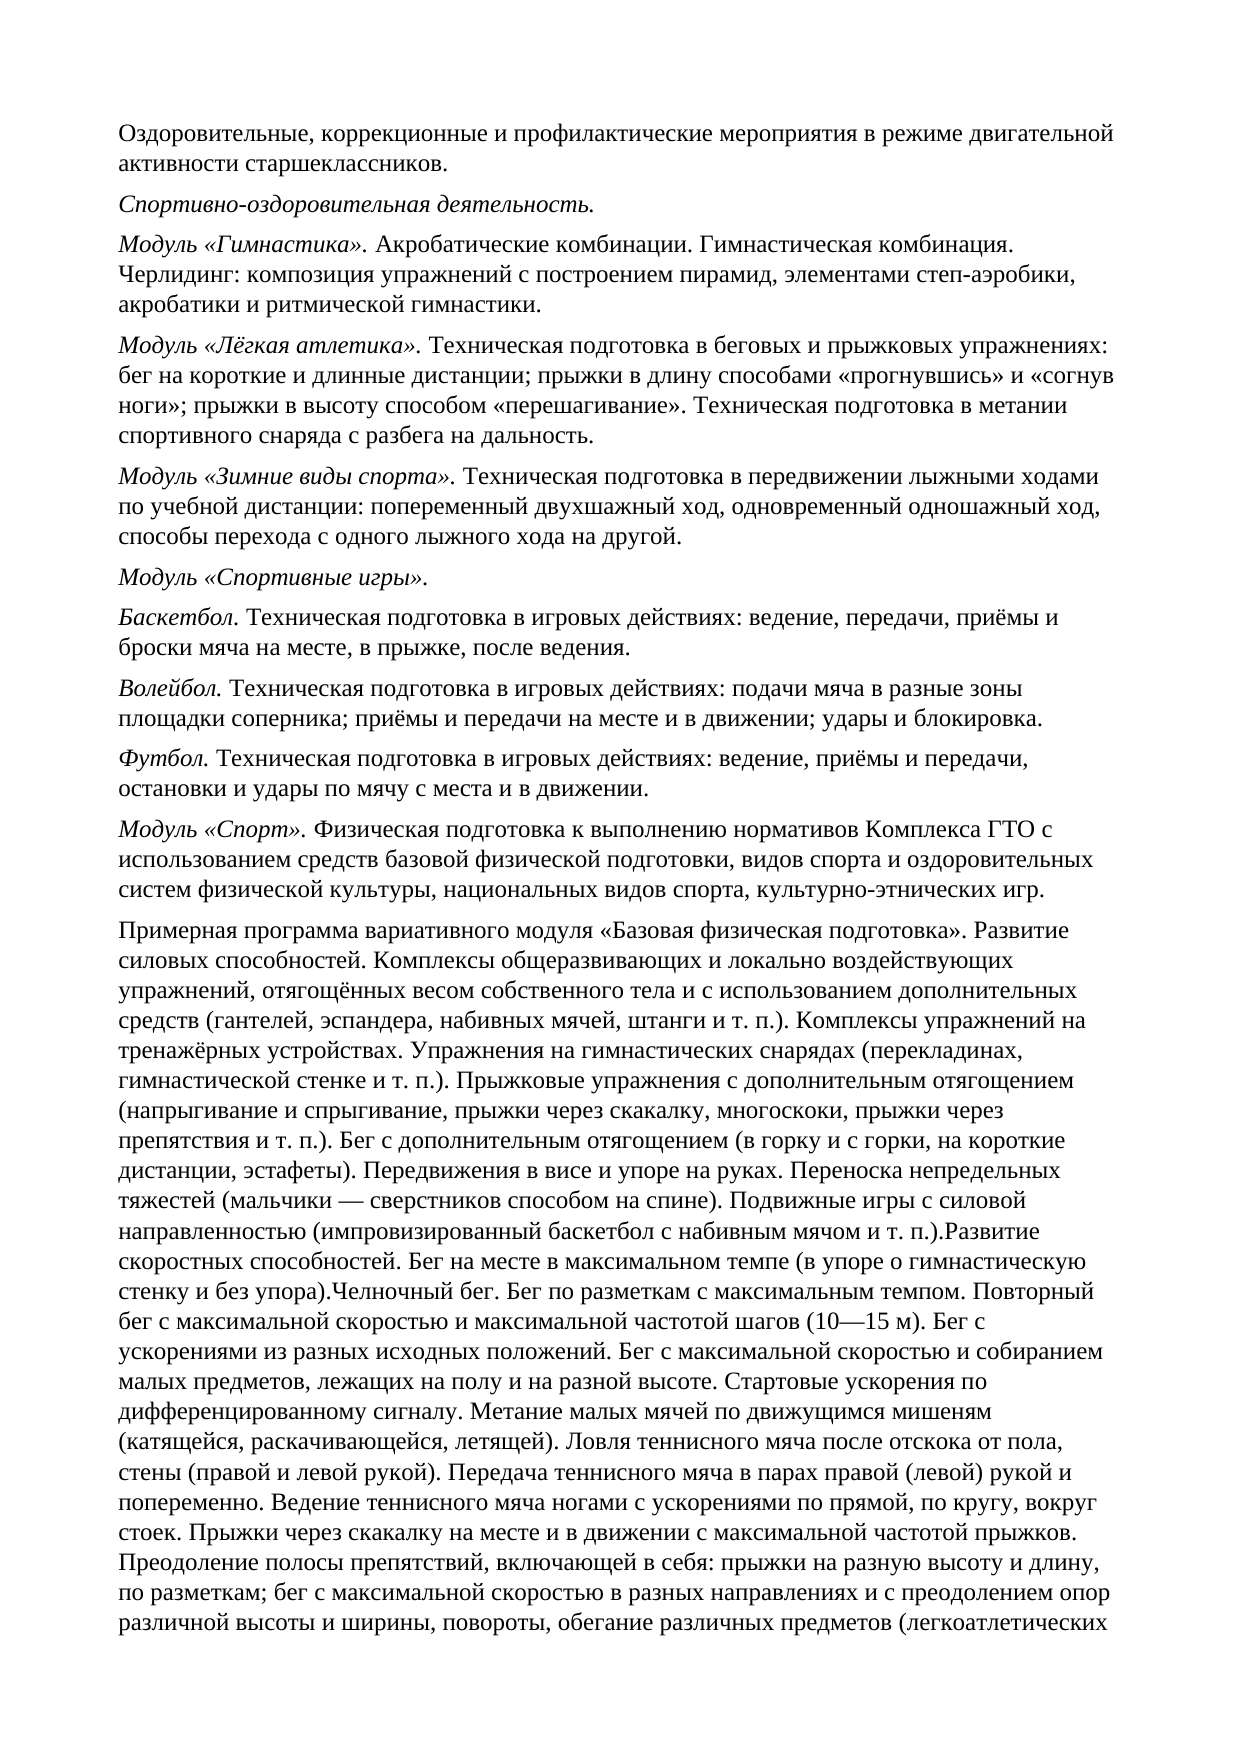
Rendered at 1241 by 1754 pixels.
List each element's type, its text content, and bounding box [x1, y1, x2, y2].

text Спортивно-оздоровительная деятельность. [118, 189, 1122, 217]
text Примерная программа вариативного модуля «Базовая физическая подготовка». Развитие силовых способностей. Комплексы общеразвивающих и локально воздействующих упражнений, отягощённых весом собственного тела и с использованием дополнительных средств (гантелей, эспандера, набивных мячей, штанги и т. п.). Комплексы упражнений на тренажёрных устройствах. Упражнения на гимнастических снарядах (перекладинах, гимнастической стенке и т. п.). Прыжковые упражнения с дополнительным отягощением (напрыгивание и спрыгивание, прыжки через скакалку, многоскоки, прыжки через препятствия и т. п.). Бег с дополнительным отягощением (в горку и с горки, на короткие дистанции, эстафеты). Передвижения в висе и упоре на руках. Переноска непредельных тяжестей (мальчики — сверстников способом на спине). Подвижные игры с силовой направленностью (импровизированный баскетбол с набивным мячом и т. п.).Развитие скоростных способностей. Бег на месте в максимальном темпе (в упоре о гимнастическую стенку и без упора).Челночный бег. Бег по разметкам с максимальным темпом. Повторный бег с максимальной скоростью и максимальной частотой шагов (10—15 м). Бег с ускорениями из разных исходных положений. Бег с максимальной скоростью и собиранием малых предметов, лежащих на полу и на разной высоте. Стартовые ускорения по дифференцированному сигналу. Метание малых мячей по движущимся мишеням (катящейся, раскачивающейся, летящей). Ловля теннисного мяча после отскока от пола, стены (правой и левой рукой). Передача теннисного мяча в парах правой (левой) рукой и попеременно. Ведение теннисного мяча ногами с ускорениями по прямой, по кругу, вокруг стоек. Прыжки через скакалку на месте и в движении с максимальной частотой прыжков. Преодоление полосы препятствий, включающей в себя: прыжки на разную высоту и длину, по разметкам; бег с максимальной скоростью в разных направлениях и с преодолением опор различной высоты и ширины, повороты, обегание различных предметов (легкоатлетических [118, 915, 1122, 1636]
text Модуль «Зимние виды спорта». Техническая подготовка в передвижении лыжными ходами по учебной дистанции: попеременный двухшажный ход, одновременный одношажный ход, способы перехода с одного лыжного хода на другой. [118, 461, 1122, 550]
text Волейбол. Техническая подготовка в игровых действиях: подачи мяча в разные зоны площадки соперника; приёмы и передачи на месте и в движении; удары и блокировка. [118, 673, 1122, 732]
text Футбол. Техническая подготовка в игровых действиях: ведение, приёмы и передачи, остановки и удары по мячу с места и в движении. [118, 743, 1122, 802]
text Модуль «Гимнастика». Акробатические комбинации. Гимнастическая комбинация. Черлидинг: композиция упражнений с построением пирамид, элементами степ-аэробики, акробатики и ритмической гимнастики. [118, 229, 1122, 318]
text Модуль «Спортивные игры». [118, 562, 1122, 590]
text Баскетбол. Техническая подготовка в игровых действиях: ведение, передачи, приёмы и броски мяча на месте, в прыжке, после ведения. [118, 602, 1122, 661]
text Модуль «Спорт». Физическая подготовка к выполнению нормативов Комплекса ГТО с использованием средств базовой физической подготовки, видов спорта и оздоровительных систем физической культуры, национальных видов спорта, культурно-этнических игр. [118, 814, 1122, 903]
text Модуль «Лёгкая атлетика». Техническая подготовка в беговых и прыжковых упражнениях: бег на короткие и длинные дистанции; прыжки в длину способами «прогнувшись» и «согнув ноги»; прыжки в высоту способом «перешагивание». Техническая подготовка в метании спортивного снаряда с разбега на дальность. [118, 330, 1122, 449]
text Оздоровительные, коррекционные и профилактические мероприятия в режиме двигательной активности старшеклассников. [118, 118, 1122, 177]
